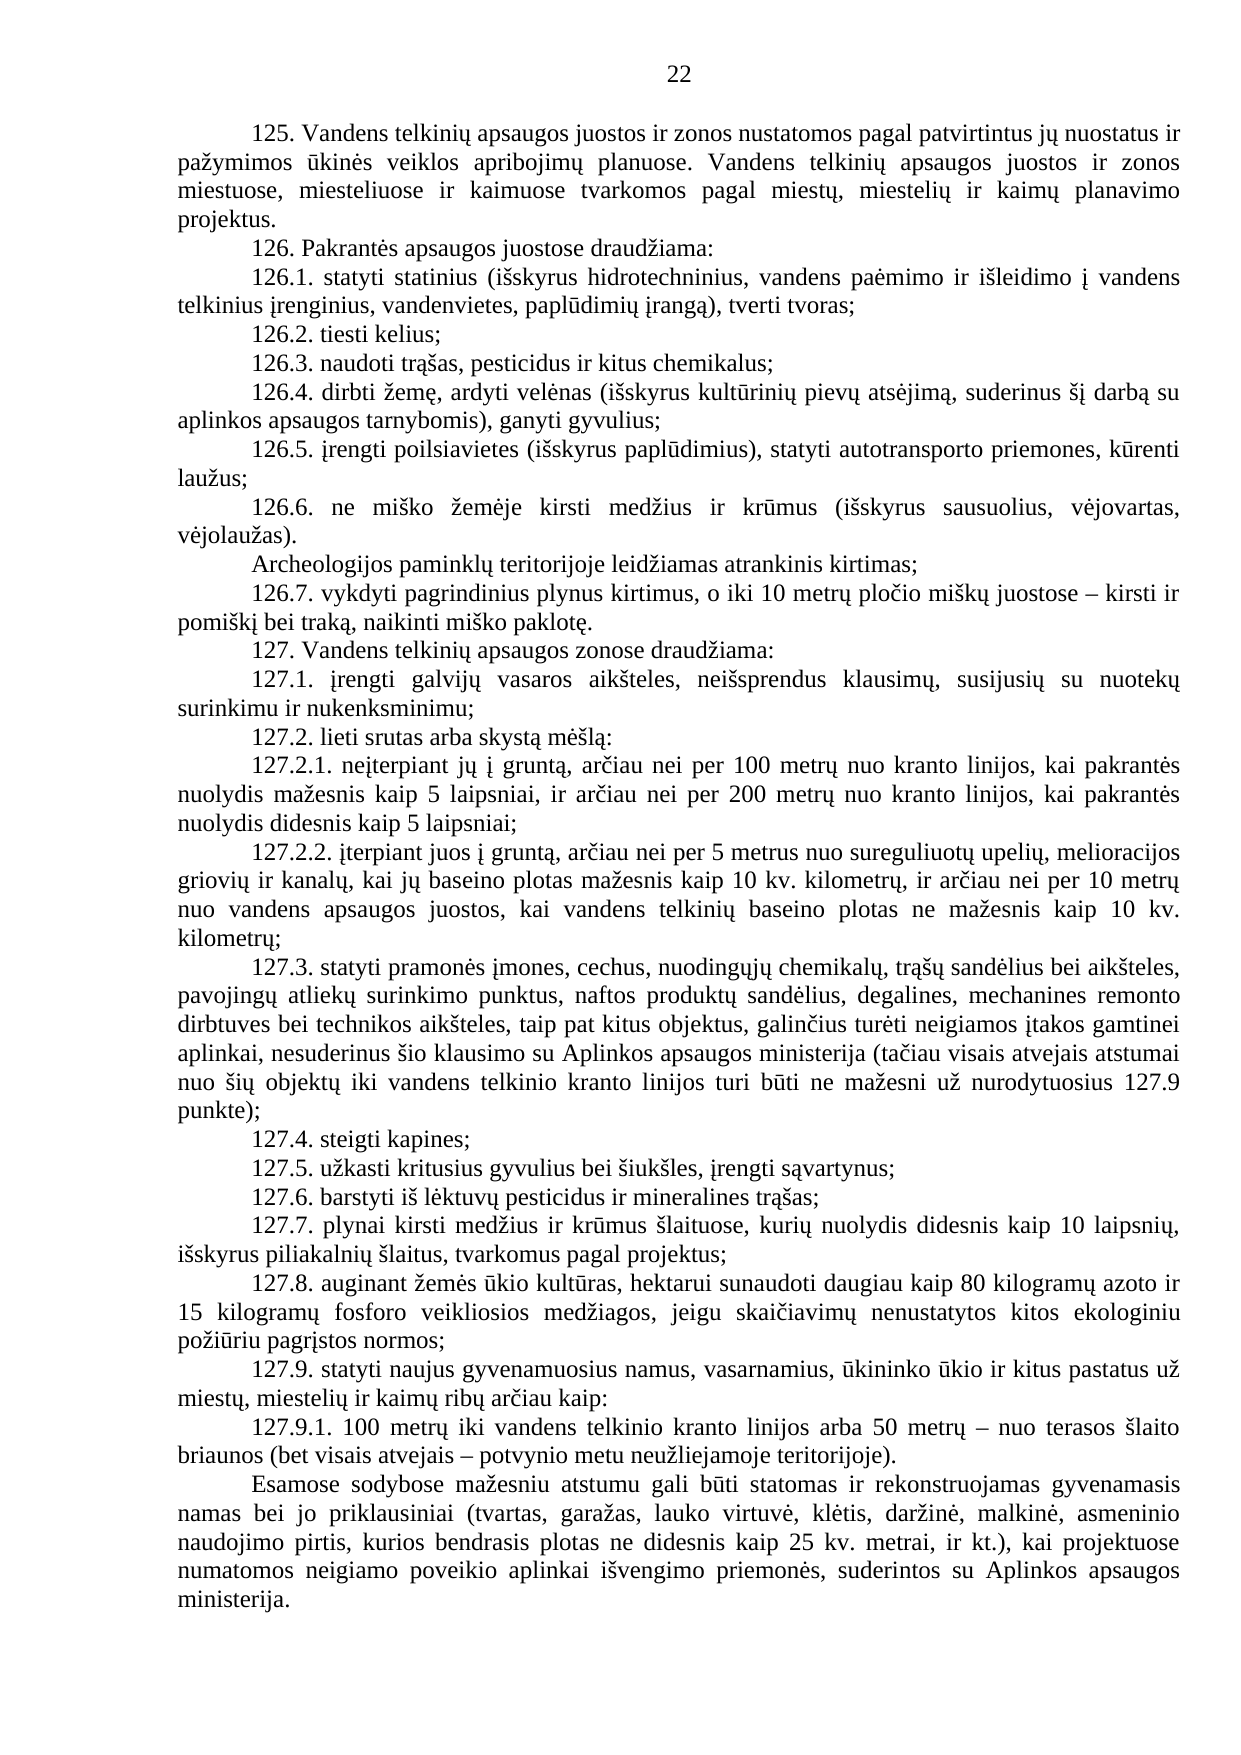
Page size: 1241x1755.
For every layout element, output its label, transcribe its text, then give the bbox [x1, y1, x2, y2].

text 126.1. statyti statinius (išskyrus hidrotechninius, vandens paėmimo ir išleidimo į vandens telkinius įrenginius, vandenvietes, paplūdimių įrangą), tverti tvoras; [177, 262, 1181, 319]
text 126.3. naudoti trąšas, pesticidus ir kitus chemikalus; [177, 348, 1181, 377]
text 127.2. lieti srutas arba skystą mėšlą: [177, 722, 1181, 751]
text 127.2.1. neįterpiant jų į gruntą, arčiau nei per 100 metrų nuo kranto linijos, kai pakrantės nuolydis mažesnis kaip 5 laipsniai, ir arčiau nei per 200 metrų nuo kranto linijos, kai pakrantės nuolydis didesnis kaip 5 laipsniai; [177, 751, 1181, 837]
text 126.5. įrengti poilsiavietes (išskyrus paplūdimius), statyti autotransporto priemones, kūrenti laužus; [177, 434, 1181, 492]
text 127. Vandens telkinių apsaugos zonose draudžiama: [177, 636, 1181, 664]
text 127.8. auginant žemės ūkio kultūras, hektarui sunaudoti daugiau kaip 80 kilogramų azoto ir 15 kilogramų fosforo veikliosios medžiagos, jeigu skaičiavimų nenustatytos kitos ekologiniu požiūriu pagrįstos normos; [177, 1268, 1181, 1354]
text 127.6. barstyti iš lėktuvų pesticidus ir mineralines trąšas; [177, 1182, 1181, 1211]
text 126.4. dirbti žemę, ardyti velėnas (išskyrus kultūrinių pievų atsėjimą, suderinus šį darbą su aplinkos apsaugos tarnybomis), ganyti gyvulius; [177, 377, 1181, 434]
text 126.7. vykdyti pagrindinius plynus kirtimus, o iki 10 metrų pločio miškų juostose – kirsti ir pomiškį bei traką, naikinti miško paklotę. [177, 578, 1181, 636]
text 126.6. ne miško žemėje kirsti medžius ir krūmus (išskyrus sausuolius, vėjovartas, vėjolaužas). [177, 492, 1181, 549]
text 127.1. įrengti galvijų vasaros aikšteles, neišsprendus klausimų, susijusių su nuotekų surinkimu ir nukenksminimu; [177, 664, 1181, 722]
text 127.5. užkasti kritusius gyvulius bei šiukšles, įrengti sąvartynus; [177, 1153, 1181, 1182]
text 127.7. plynai kirsti medžius ir krūmus šlaituose, kurių nuolydis didesnis kaip 10 laipsnių, išskyrus piliakalnių šlaitus, tvarkomus pagal projektus; [177, 1211, 1181, 1268]
text 126. Pakrantės apsaugos juostose draudžiama: [177, 233, 1181, 262]
text 127.2.2. įterpiant juos į gruntą, arčiau nei per 5 metrus nuo sureguliuotų upelių, melioracijos griovių ir kanalų, kai jų baseino plotas mažesnis kaip 10 kv. kilometrų, ir arčiau nei per 10 metrų nuo vandens apsaugos juostos, kai vandens telkinių baseino plotas ne mažesnis kaip 10 kv. kilometrų; [177, 837, 1181, 952]
text 127.3. statyti pramonės įmones, cechus, nuodingųjų chemikalų, trąšų sandėlius bei aikšteles, pavojingų atliekų surinkimo punktus, naftos produktų sandėlius, degalines, mechanines remonto dirbtuves bei technikos aikšteles, taip pat kitus objektus, galinčius turėti neigiamos įtakos gamtinei aplinkai, nesuderinus šio klausimo su Aplinkos apsaugos ministerija (tačiau visais atvejais atstumai nuo šių objektų iki vandens telkinio kranto linijos turi būti ne mažesni už nurodytuosius 127.9 punkte); [177, 952, 1181, 1124]
text 127.9. statyti naujus gyvenamuosius namus, vasarnamius, ūkininko ūkio ir kitus pastatus už miestų, miestelių ir kaimų ribų arčiau kaip: [177, 1354, 1181, 1412]
text 127.9.1. 100 metrų iki vandens telkinio kranto linijos arba 50 metrų – nuo terasos šlaito briaunos (bet visais atvejais – potvynio metu neužliejamoje teritorijoje). [177, 1412, 1181, 1469]
text 126.2. tiesti kelius; [177, 319, 1181, 348]
text Archeologijos paminklų teritorijoje leidžiamas atrankinis kirtimas; [177, 549, 1181, 578]
text Esamose sodybose mažesniu atstumu gali būti statomas ir rekonstruojamas gyvenamasis namas bei jo priklausiniai (tvartas, garažas, lauko virtuvė, klėtis, daržinė, malkinė, asmeninio naudojimo pirtis, kurios bendrasis plotas ne didesnis kaip 25 kv. metrai, ir kt.), kai projektuose numatomos neigiamo poveikio aplinkai išvengimo priemonės, suderintos su Aplinkos apsaugos ministerija. [177, 1469, 1181, 1613]
text 127.4. steigti kapines; [177, 1124, 1181, 1153]
text 125. Vandens telkinių apsaugos juostos ir zonos nustatomos pagal patvirtintus jų nuostatus ir pažymimos ūkinės veiklos apribojimų planuose. Vandens telkinių apsaugos juostos ir zonos miestuose, miesteliuose ir kaimuose tvarkomos pagal miestų, miestelių ir kaimų planavimo projektus. [177, 118, 1181, 233]
